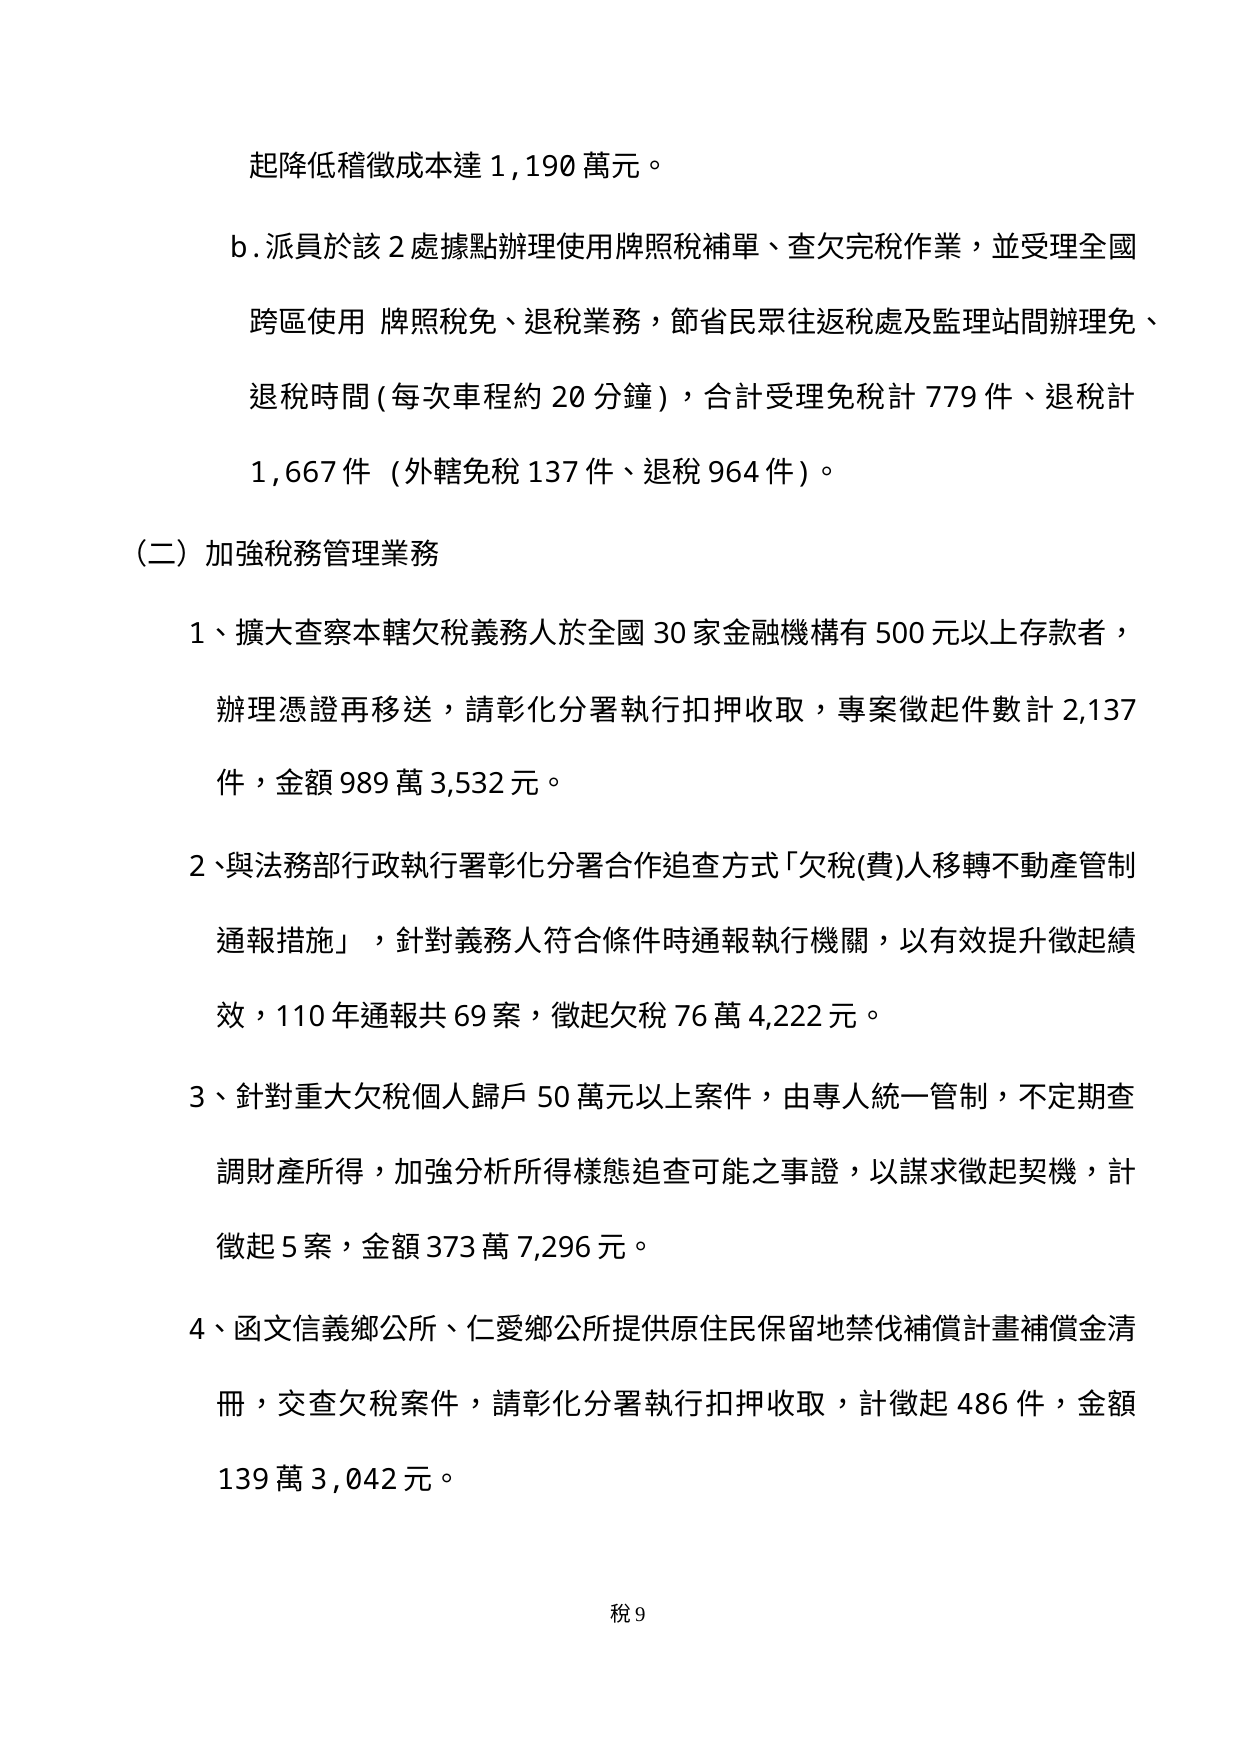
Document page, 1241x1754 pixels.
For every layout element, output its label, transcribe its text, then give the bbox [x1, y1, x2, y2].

text 2、與法務部行政執行署彰化分署合作追查方式「欠稅(費)人移轉不動產管制通報措施」，針對義務人符合條件時通報執行機關，以有效提升徵起績效，110年通報共69案，徵起欠稅 76萬4,222元。 [118, 826, 1137, 1051]
text 起降低稽徵成本達1,190萬元。 [195, 126, 1137, 201]
text 4、函文信義鄉公所、仁愛鄉公所提供原住民保留地禁伐補償計畫補償金清冊，交查欠稅案件，請彰化分署執行扣押收取，計徵起486件，金額139萬3,042元。 [118, 1289, 1137, 1514]
text b.派員於該2處據點辦理使用牌照稅補單、查欠完稅作業，並受理全國跨區使用 牌照稅免、退稅業務，節省民眾往返稅處及監理站間辦理免、退稅時間(每次車程約20分鐘)，合計受理免稅計779件、退稅計1,667件 (外轄免稅137件、退稅964件)。 [195, 208, 1137, 508]
text （二）加強稅務管理業務 [118, 514, 1137, 589]
text 1、擴大查察本轄欠稅義務人於全國30家金融機構有500元以上存款者，辦理憑證再移送，請彰化分署執行扣押收取，專案徵起件數計2,137件，金額989萬3,532元。 [118, 595, 1137, 820]
text 3、針對重大欠稅個人歸戶50萬元以上案件，由專人統一管制，不定期查調財產所得，加強分析所得樣態追查可能之事證，以謀求徵起契機，計徵起5案，金額373萬7,296元。 [118, 1058, 1137, 1283]
